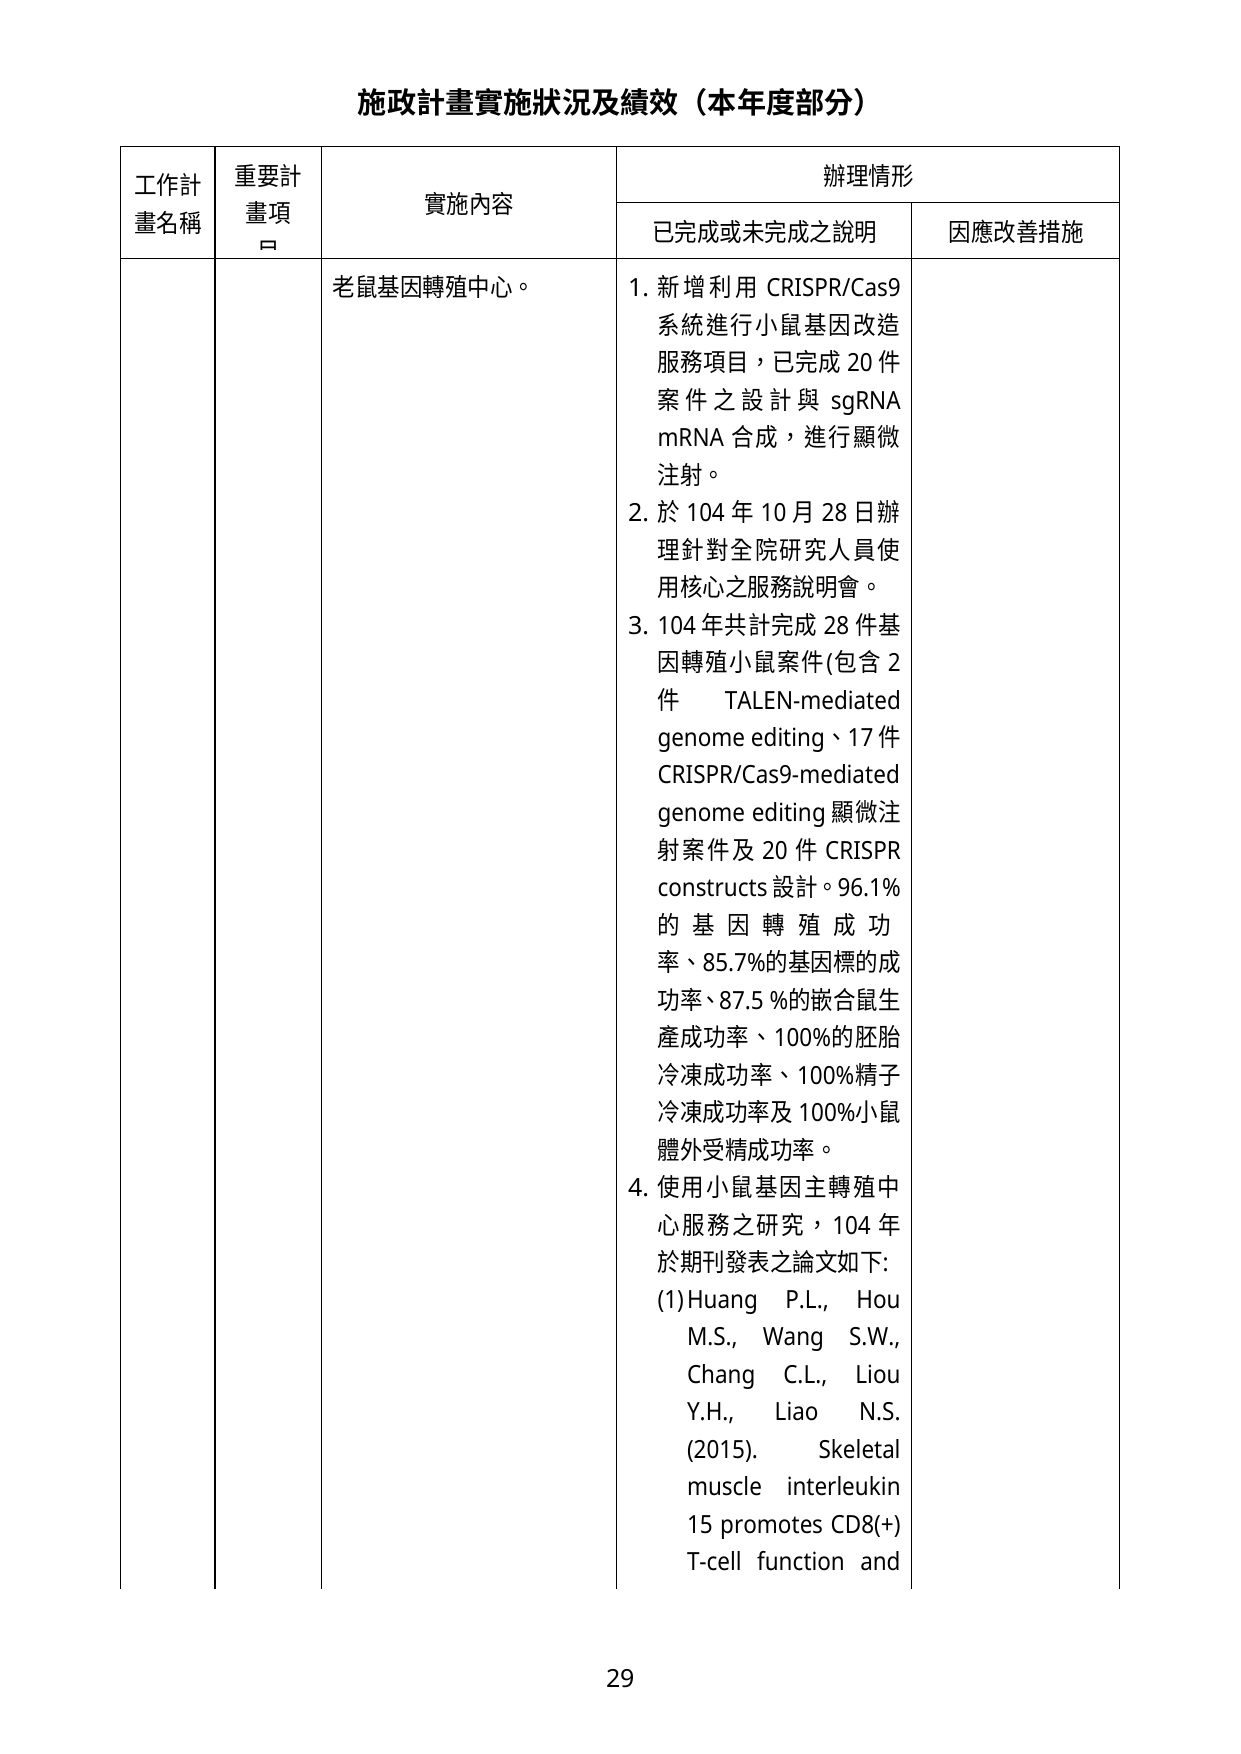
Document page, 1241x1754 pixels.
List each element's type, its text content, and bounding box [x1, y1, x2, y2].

table_header 辦理情形 [617, 147, 1119, 202]
table_cell 老鼠基因轉殖中心。 [322, 259, 616, 1588]
table_cell [912, 259, 1119, 1588]
table_cell 因應改善措施 [912, 203, 1119, 258]
table_cell [216, 259, 321, 1588]
table_header 實施內容 [322, 147, 616, 258]
table_header 工作計畫名稱 [121, 147, 214, 258]
table_cell [121, 259, 214, 1588]
table_cell 已完成或未完成之說明 [617, 203, 911, 258]
table_header 重要計畫項 目 [216, 147, 321, 258]
table_cell 新增利用CRISPR/Cas9系統進行小鼠基因改造服務項目，已完成20件案件之設計與sgRNA mRNA合成，進行顯微注射。 於104年10月28日辦理針對全院研究人員使用核心之服務說明會。 104年共計完成28件基因轉殖小鼠案件(包含2件TALEN-mediated genome editing、17件CRISPR/Cas9-mediated genome editing顯微注射案件及20件CRISPR constructs設計。96.1%的基因轉殖成功率、85.7%的基因標的成功率、87.5 %的嵌合鼠生產成功率、100%的胚胎冷凍成功率、100%精子冷凍成功率及100%小鼠體外受精成功率。 使用小鼠基因主轉殖中心服務之研究，104年於期刊發表之論文如下: Huang P.L., Hou M.S., Wang S.W., Chang C.L., Liou Y.H., Liao N.S.(2015). Skeletal muscle interleukin 15 promotes CD8(+) T-cell function and [617, 259, 911, 1588]
